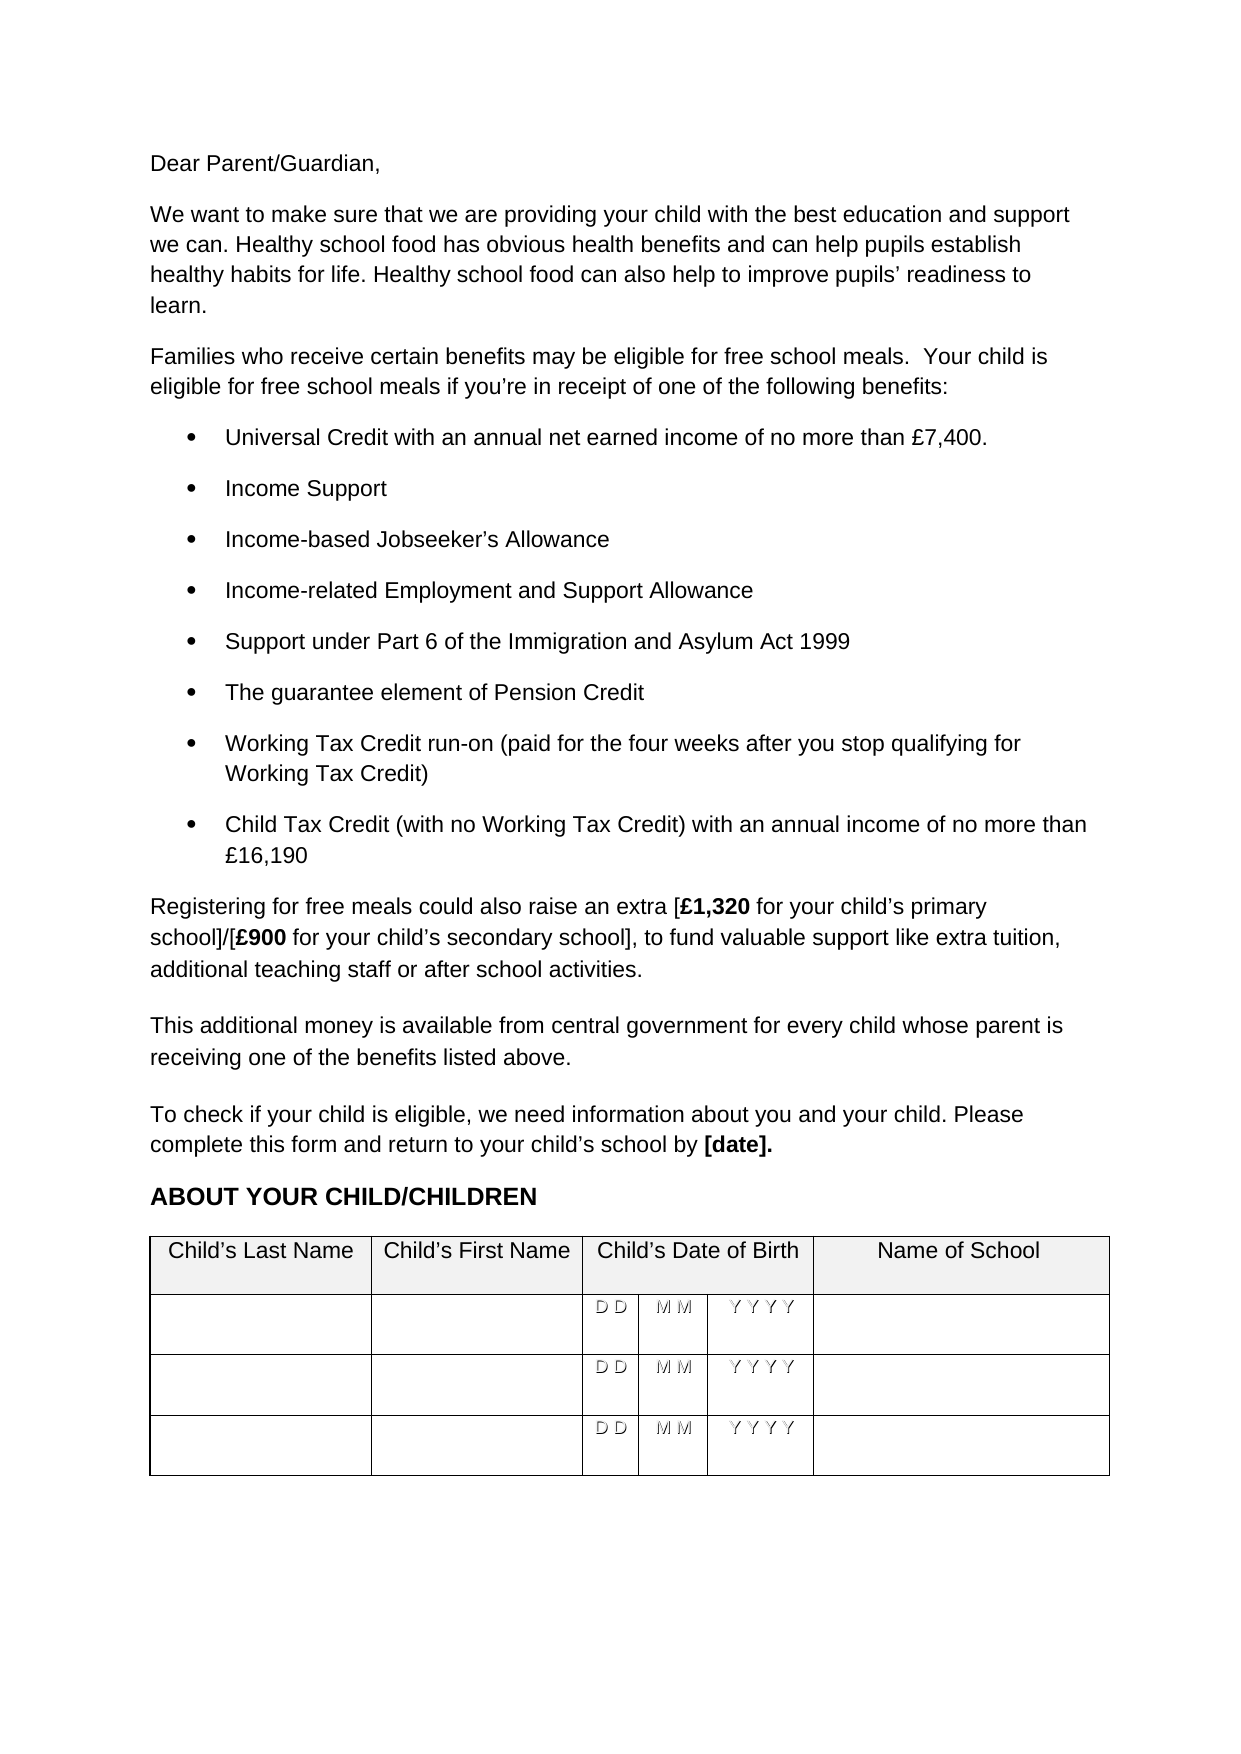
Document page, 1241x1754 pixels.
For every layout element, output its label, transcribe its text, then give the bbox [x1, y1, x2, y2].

table_cell Y Y Y Y [708, 1355, 813, 1415]
list The guarantee element of Pension Credit [187, 679, 1090, 706]
table_cell D D [583, 1416, 638, 1475]
text Families who receive certain benefits may be eligible for free school meals. Your child is eligible for free school meals if you’re in receipt of one of the following benefits: [150, 343, 1090, 399]
table_cell [372, 1355, 582, 1415]
list Income-related Employment and Support Allowance [187, 577, 1090, 603]
list Universal Credit with an annual net earned income of no more than £7,400. [187, 424, 1090, 450]
table_header Child’s Last Name [151, 1237, 371, 1294]
table_cell M M [639, 1416, 707, 1475]
table_header Child’s First Name [372, 1237, 582, 1294]
list Support under Part 6 of the Immigration and Asylum Act 1999 [187, 628, 1090, 654]
table_cell [151, 1355, 371, 1415]
text To check if your child is eligible, we need information about you and your child. Please complete this form and return to your child’s school by [date]. [150, 1101, 1090, 1157]
table_cell [151, 1416, 371, 1475]
list Child Tax Credit (with no Working Tax Credit) with an annual income of no more than £16,190 [187, 811, 1090, 868]
text ABOUT YOUR CHILD/CHILDREN [150, 1182, 1090, 1211]
table_cell [814, 1416, 1109, 1475]
text We want to make sure that we are providing your child with the best education and support we can. Healthy school food has obvious health benefits and can help pupils establish healthy habits for life. Healthy school food can also help to improve pupils’ readiness to learn. [150, 201, 1090, 318]
table_cell [814, 1295, 1109, 1354]
list Working Tax Credit run-on (paid for the four weeks after you stop qualifying for Working Tax Credit) [187, 730, 1090, 787]
table_header Name of School [814, 1237, 1109, 1294]
table_cell M M [639, 1355, 707, 1415]
table_cell M M [639, 1295, 707, 1354]
table_cell [372, 1416, 582, 1475]
table_cell Y Y Y Y [708, 1416, 813, 1475]
table_cell [372, 1295, 582, 1354]
table_cell Y Y Y Y [708, 1295, 813, 1354]
list Income-based Jobseeker’s Allowance [187, 526, 1090, 552]
table_cell D D [583, 1295, 638, 1354]
table_cell D D [583, 1355, 638, 1415]
text Dear Parent/Guardian, [150, 150, 1090, 176]
table_cell [814, 1355, 1109, 1415]
table_header Child’s Date of Birth [583, 1237, 813, 1294]
text This additional money is available from central government for every child whose parent is receiving one of the benefits listed above. [150, 1012, 1090, 1070]
table_cell [151, 1295, 371, 1354]
list Income Support [187, 475, 1090, 501]
text Registering for free meals could also raise an extra [£1,320 for your child’s primary school]/[£900 for your child’s secondary school], to fund valuable support like extra tuition, additional teaching staff or after school activities. [150, 893, 1090, 982]
